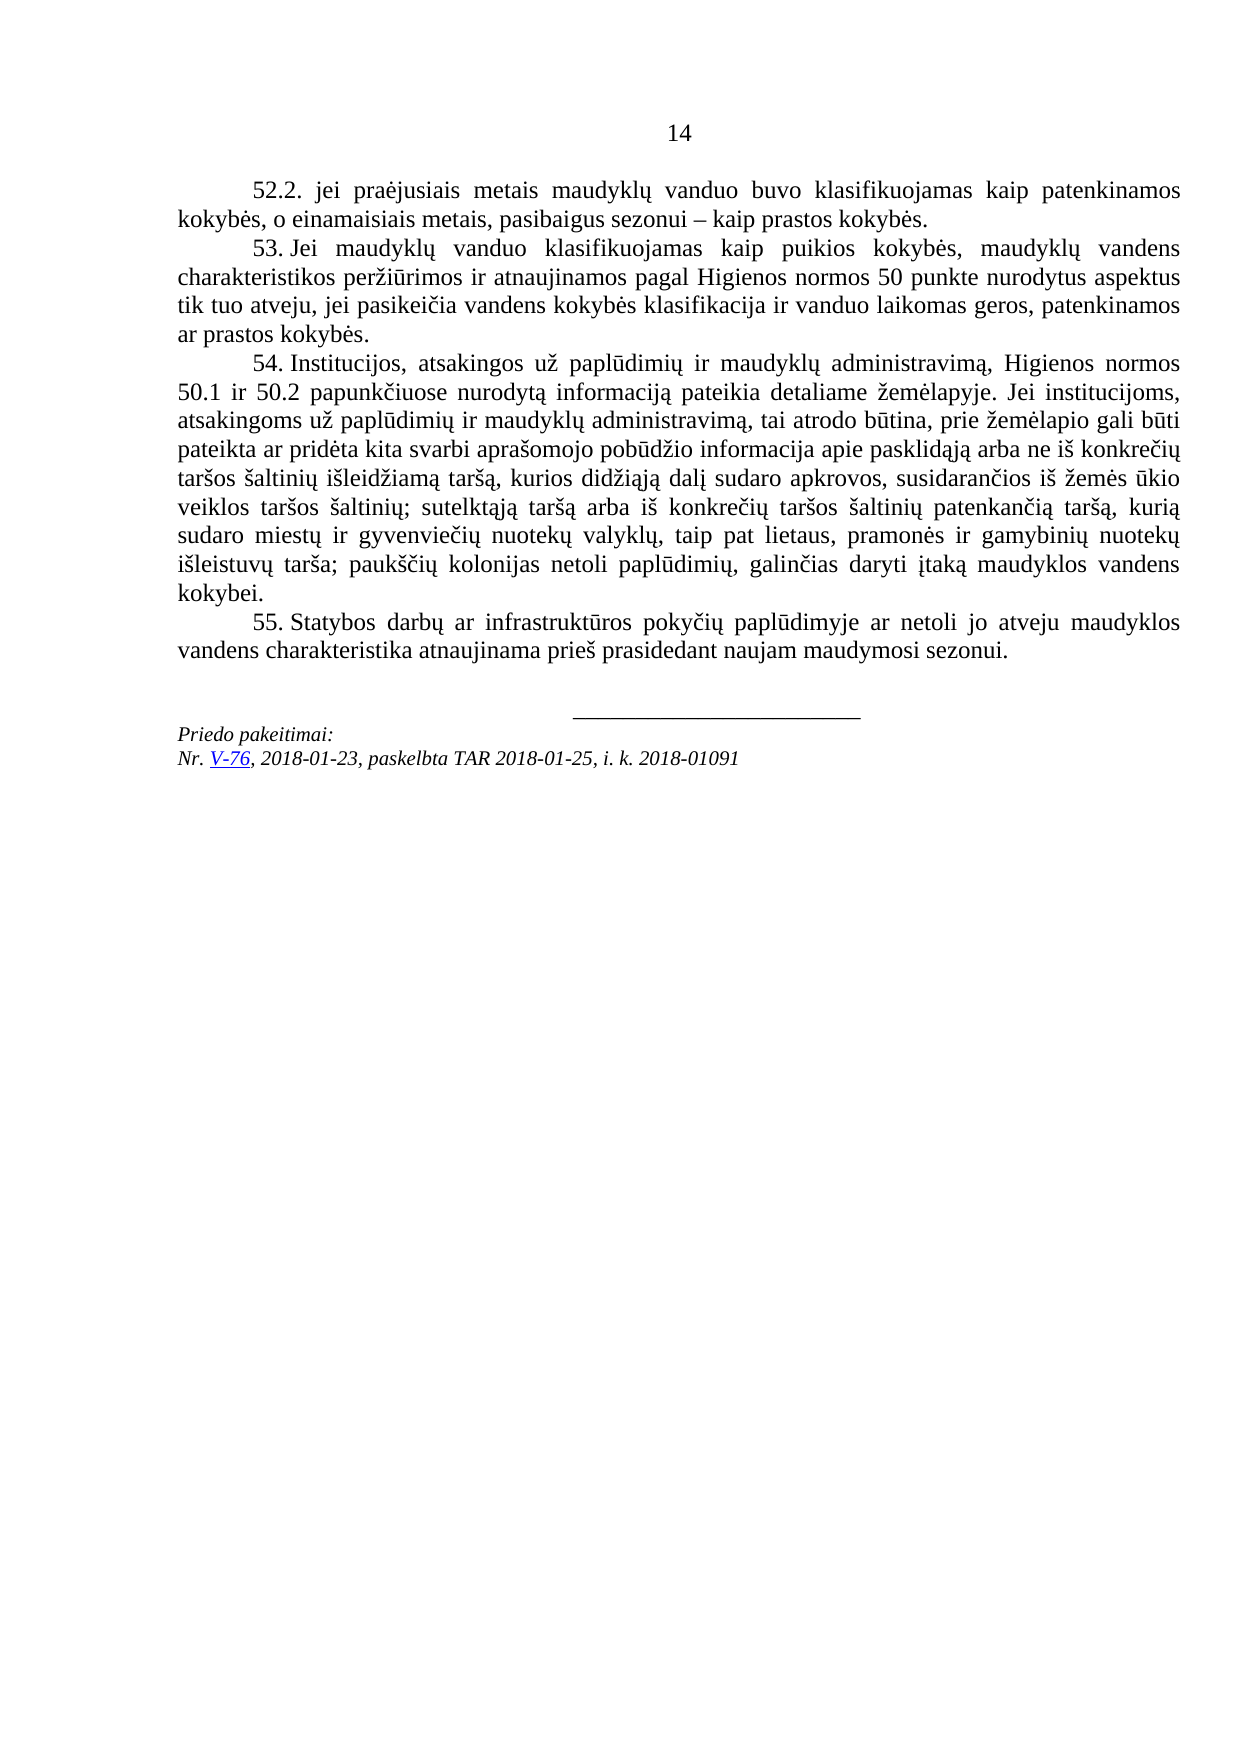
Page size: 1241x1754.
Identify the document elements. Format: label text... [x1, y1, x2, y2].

text 55. Statybos darbų ar infrastruktūros pokyčių paplūdimyje ar netoli jo atveju maudyklos vandens charakteristika atnaujinama prieš prasidedant naujam maudymosi sezonui. [177, 607, 1181, 664]
text 54. Institucijos, atsakingos už paplūdimių ir maudyklų administravimą, Higienos normos 50.1 ir 50.2 papunkčiuose nurodytą informaciją pateikia detaliame žemėlapyje. Jei institucijoms, atsakingoms už paplūdimių ir maudyklų administravimą, tai atrodo būtina, prie žemėlapio gali būti pateikta ar pridėta kita svarbi aprašomojo pobūdžio informacija apie pasklidąją arba ne iš konkrečių taršos šaltinių išleidžiamą taršą, kurios didžiąją dalį sudaro apkrovos, susidarančios iš žemės ūkio veiklos taršos šaltinių; sutelktąją taršą arba iš konkrečių taršos šaltinių patenkančią taršą, kurią sudaro miestų ir gyvenviečių nuotekų valyklų, taip pat lietaus, pramonės ir gamybinių nuotekų išleistuvų tarša; paukščių kolonijas netoli paplūdimių, galinčias daryti įtaką maudyklos vandens kokybei. [177, 348, 1181, 607]
text Priedo pakeitimai: [177, 722, 1181, 746]
text Nr. V-76, 2018-01-23, paskelbta TAR 2018-01-25, i. k. 2018-01091 [177, 746, 1181, 770]
text _______________________ [177, 693, 1181, 722]
text 52.2. jei praėjusiais metais maudyklų vanduo buvo klasifikuojamas kaip patenkinamos kokybės, o einamaisiais metais, pasibaigus sezonui – kaip prastos kokybės. [177, 176, 1181, 233]
text 53. Jei maudyklų vanduo klasifikuojamas kaip puikios kokybės, maudyklų vandens charakteristikos peržiūrimos ir atnaujinamos pagal Higienos normos 50 punkte nurodytus aspektus tik tuo atveju, jei pasikeičia vandens kokybės klasifikacija ir vanduo laikomas geros, patenkinamos ar prastos kokybės. [177, 233, 1181, 348]
